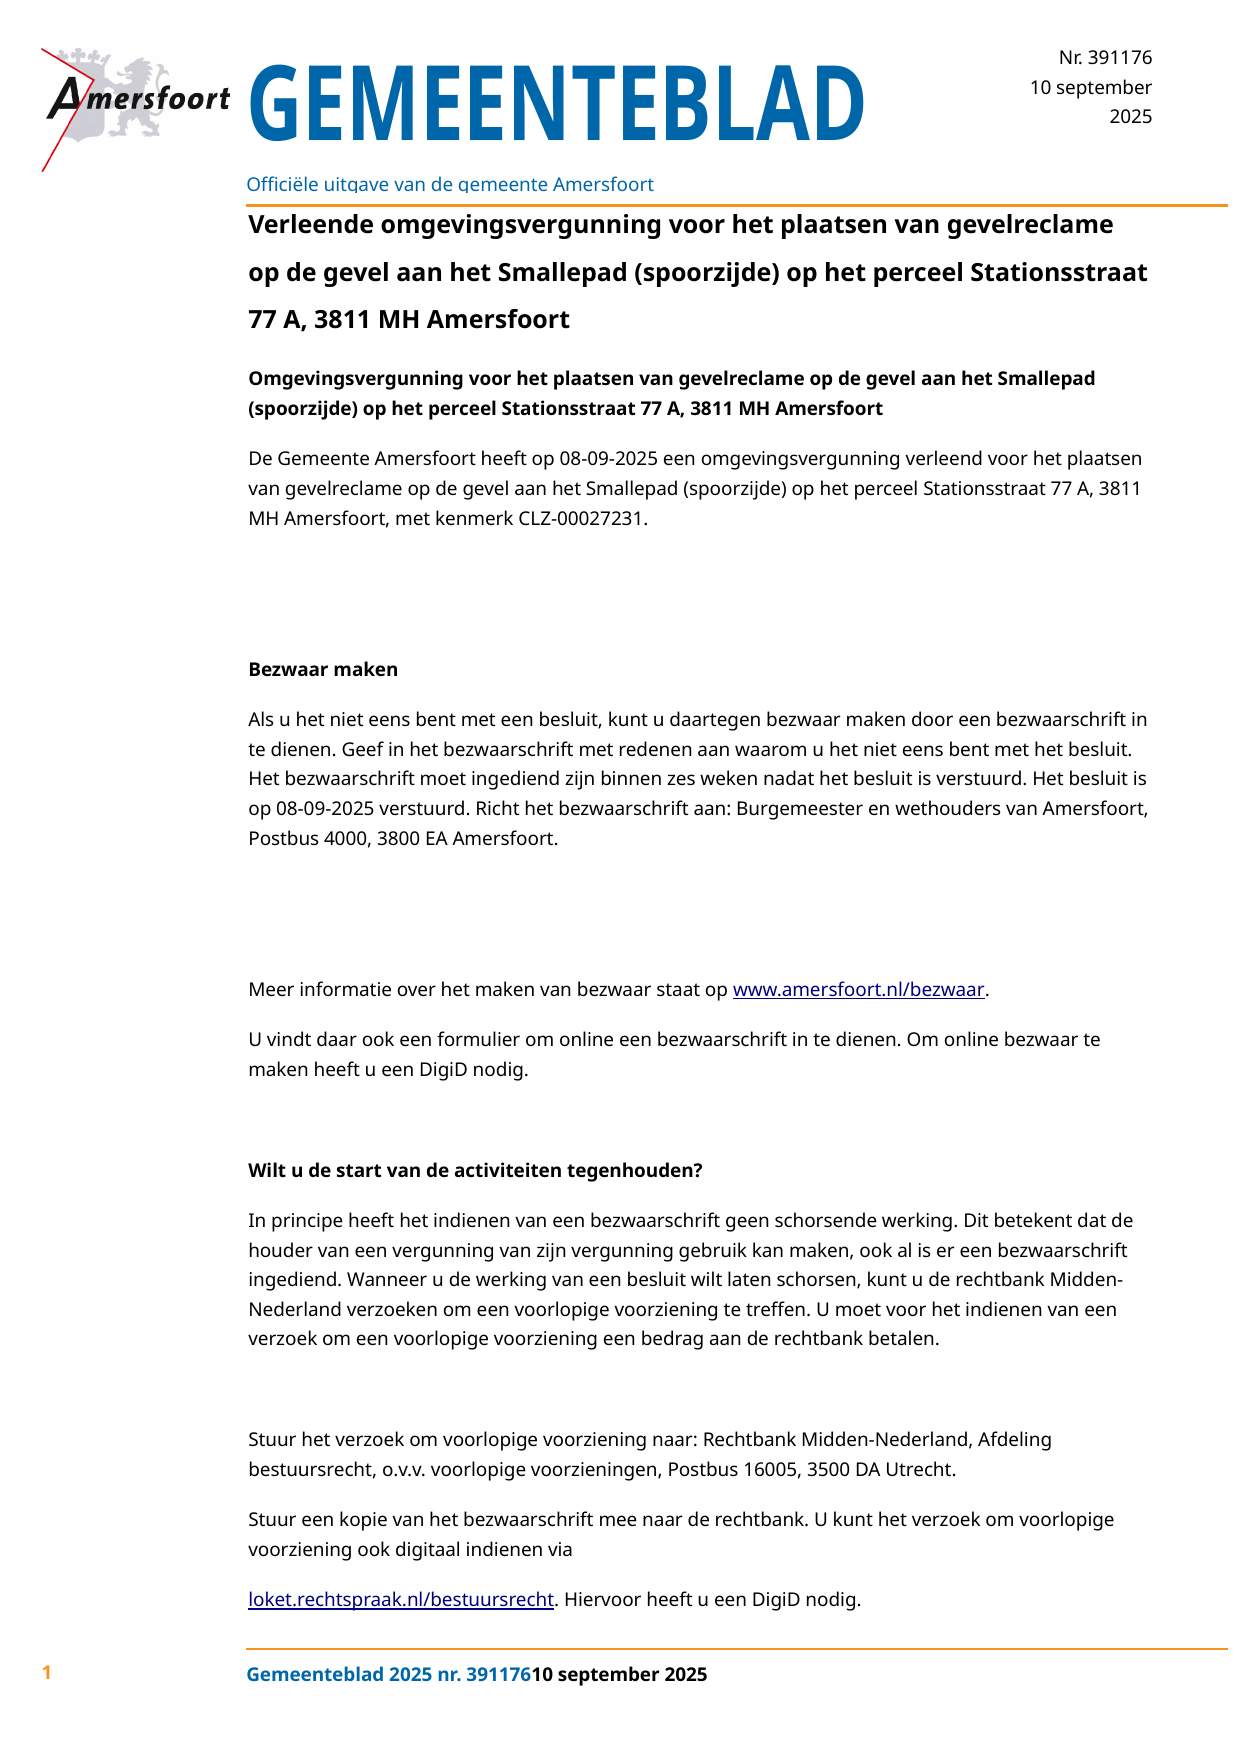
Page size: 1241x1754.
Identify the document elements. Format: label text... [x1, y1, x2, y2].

text Wilt u de start van de activiteiten tegenhouden? [248, 1157, 1152, 1182]
text loket.rechtspraak.nl/bestuursrecht. Hiervoor heeft u een DigiD nodig. [248, 1586, 1152, 1612]
text Stuur het verzoek om voorlopige voorziening naar: Rechtbank Midden-Nederland, Afdeling bestuursrecht, o.v.v. voorlopige voorzieningen, Postbus 16005, 3500 DA Utrecht. [248, 1426, 1152, 1482]
picture [41, 47, 231, 172]
text Stuur een kopie van het bezwaarschrift mee naar de rechtbank. U kunt het verzoek om voorlopige voorziening ook digitaal indienen via [248, 1506, 1152, 1562]
text De Gemeente Amersfoort heeft op 08-09-2025 een omgevingsvergunning verleend voor het plaatsen van gevelreclame op de gevel aan het Smallepad (spoorzijde) op het perceel Stationsstraat 77 A, 3811 MH Amersfoort, met kenmerk CLZ-00027231. [248, 446, 1152, 530]
text Als u het niet eens bent met een besluit, kunt u daartegen bezwaar maken door een bezwaarschrift in te dienen. Geef in het bezwaarschrift met redenen aan waarom u het niet eens bent met het besluit. Het bezwaarschrift moet ingediend zijn binnen zes weken nadat het besluit is verstuurd. Het besluit is op 08-09-2025 verstuurd. Richt het bezwaarschrift aan: Burgemeester en wethouders van Amersfoort, Postbus 4000, 3800 EA Amersfoort. [248, 706, 1152, 850]
text Bezwaar maken [248, 656, 1152, 682]
text In principe heeft het indienen van een bezwaarschrift geen schorsende werking. Dit betekent dat de houder van een vergunning van zijn vergunning gebruik kan maken, ook al is er een bezwaarschrift ingediend. Wanneer u de werking van een besluit wilt laten schorsen, kunt u de rechtbank Midden-Nederland verzoeken om een voorlopige voorziening te treffen. U moet voor het indienen van een verzoek om een voorlopige voorziening een bedrag aan de rechtbank betalen. [248, 1207, 1152, 1351]
text Meer informatie over het maken van bezwaar staat op www.amersfoort.nl/bezwaar. [248, 976, 1152, 1002]
text Verleende omgevingsvergunning voor het plaatsen van gevelreclame op de gevel aan het Smallepad (spoorzijde) op het perceel Stationsstraat 77 A, 3811 MH Amersfoort [248, 207, 1152, 336]
text U vindt daar ook een formulier om online een bezwaarschrift in te dienen. Om online bezwaar te maken heeft u een DigiD nodig. [248, 1026, 1152, 1082]
text Omgevingsvergunning voor het plaatsen van gevelreclame op de gevel aan het Smallepad (spoorzijde) op het perceel Stationsstraat 77 A, 3811 MH Amersfoort [248, 366, 1152, 421]
